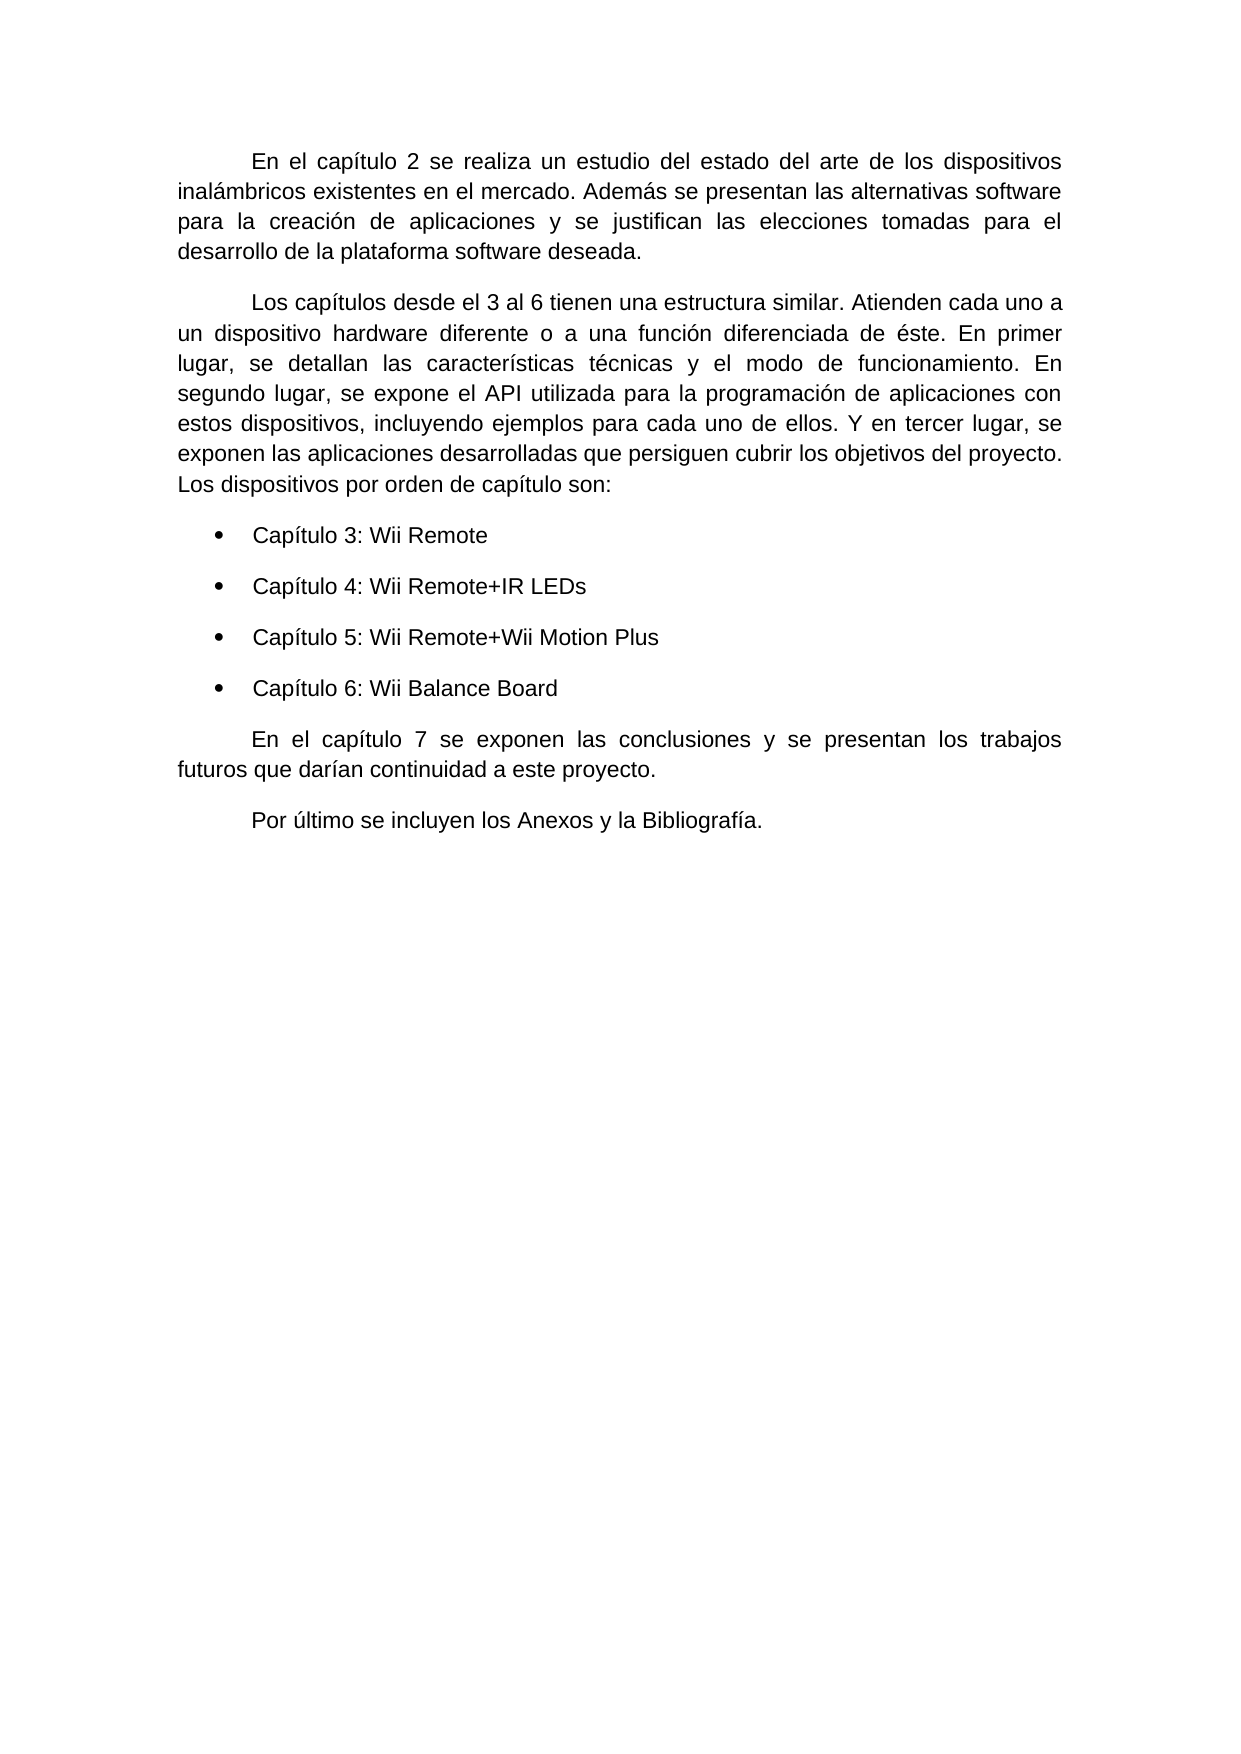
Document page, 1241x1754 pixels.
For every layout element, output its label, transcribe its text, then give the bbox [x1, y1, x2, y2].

list Capítulo 4: Wii Remote+IR LEDs [215, 573, 1063, 599]
text En el capítulo 2 se realiza un estudio del estado del arte de los dispositivos inalámbricos existentes en el mercado. Además se presentan las alternativas software para la creación de aplicaciones y se justifican las elecciones tomadas para el desarrollo de la plataforma software deseada. [177, 148, 1063, 264]
text En el capítulo 7 se exponen las conclusiones y se presentan los trabajos futuros que darían continuidad a este proyecto. [177, 726, 1063, 782]
list Capítulo 5: Wii Remote+Wii Motion Plus [215, 624, 1063, 650]
text Por último se incluyen los Anexos y la Bibliografía. [177, 807, 1063, 833]
list Capítulo 3: Wii Remote [215, 522, 1063, 548]
text Los capítulos desde el 3 al 6 tienen una estructura similar. Atienden cada uno a un dispositivo hardware diferente o a una función diferenciada de éste. En primer lugar, se detallan las características técnicas y el modo de funcionamiento. En segundo lugar, se expone el API utilizada para la programación de aplicaciones con estos dispositivos, incluyendo ejemplos para cada uno de ellos. Y en tercer lugar, se exponen las aplicaciones desarrolladas que persiguen cubrir los objetivos del proyecto. Los dispositivos por orden de capítulo son: [177, 289, 1063, 497]
list Capítulo 6: Wii Balance Board [215, 675, 1063, 701]
